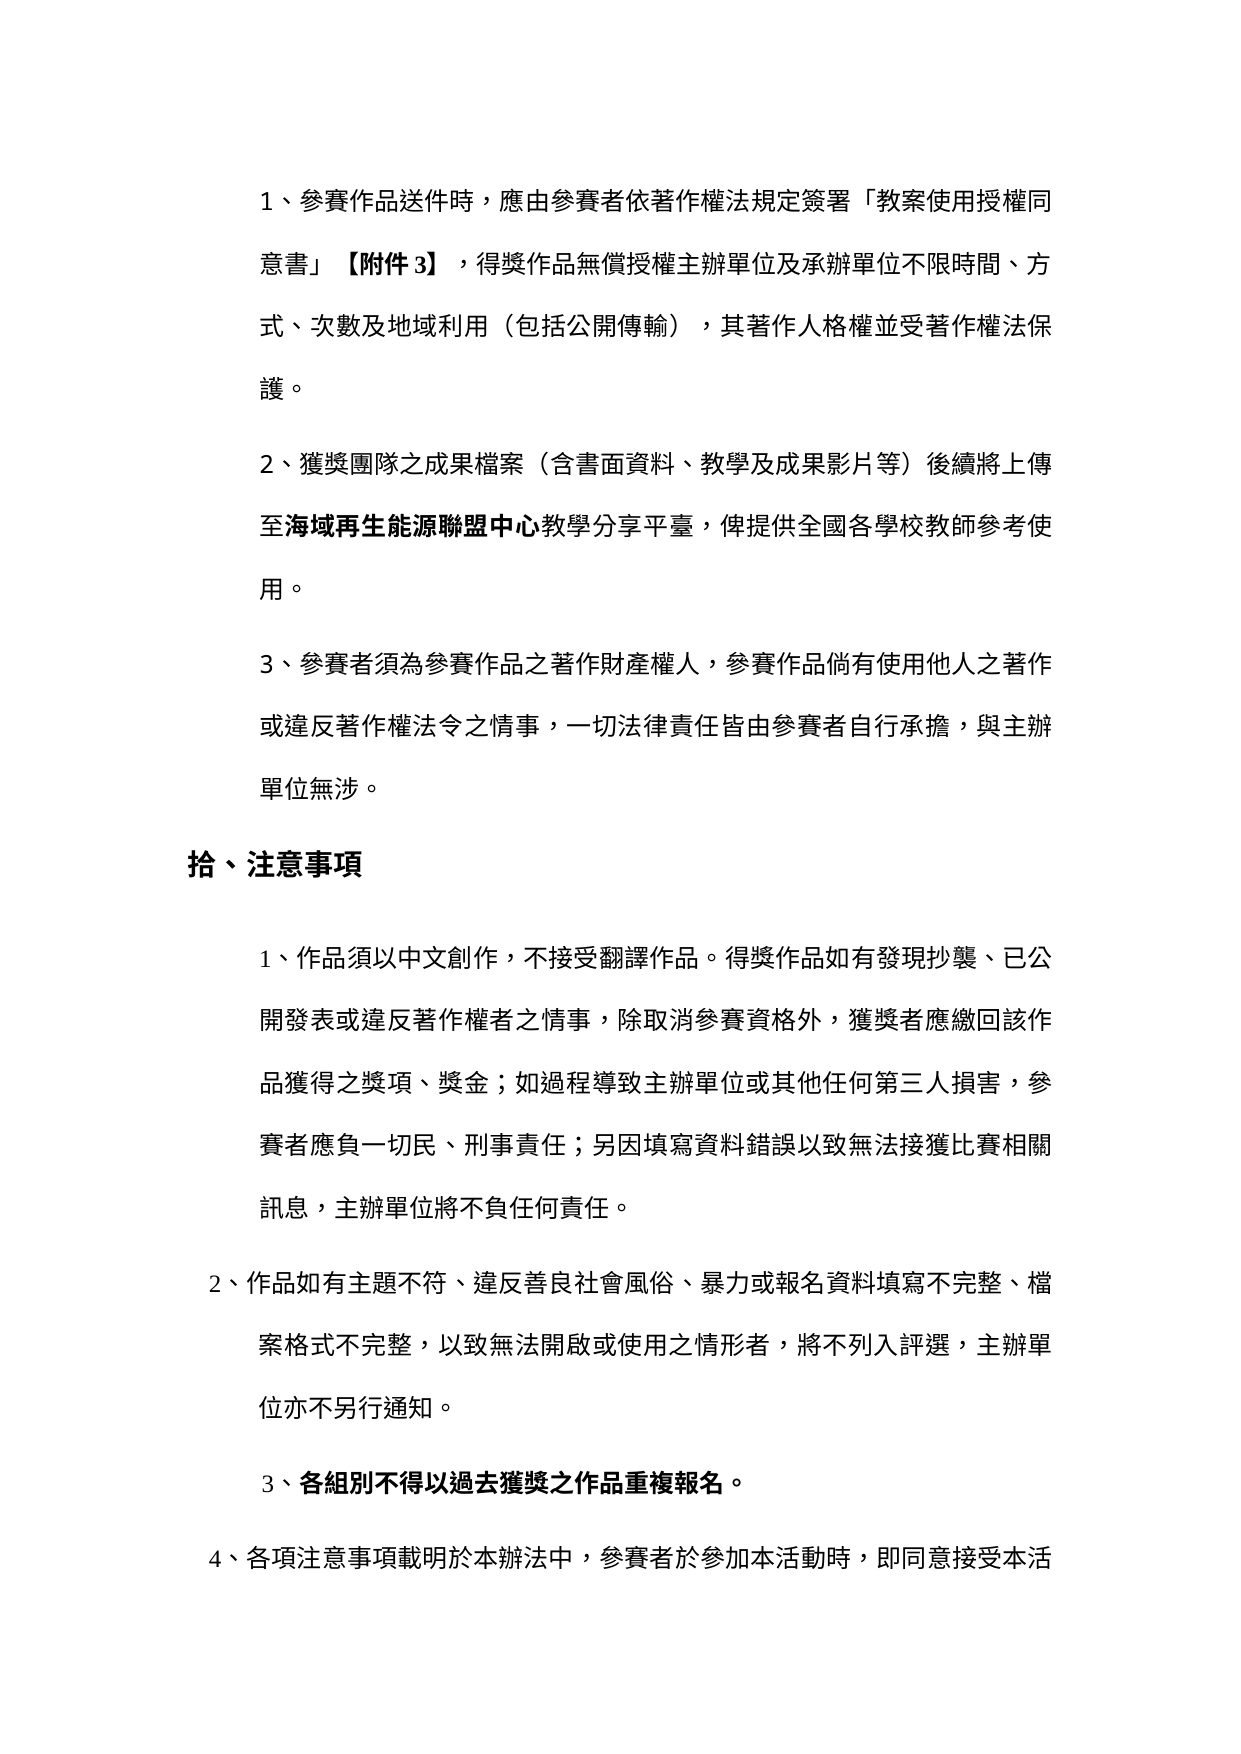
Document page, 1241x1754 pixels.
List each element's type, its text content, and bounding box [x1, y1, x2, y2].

list 獲獎團隊之成果檔案（含書面資料、教學及成果影片等）後續將上傳至海域再生能源聯盟中心教學分享平臺，俾提供全國各學校教師參考使用。 [259, 421, 1053, 608]
list 參賽作品送件時，應由參賽者依著作權法規定簽署「教案使用授權同意書」【附件3】，得獎作品無償授權主辦單位及承辦單位不限時間、方式、次數及地域利用（包括公開傳輸），其著作人格權並受著作權法保護。 [259, 158, 1053, 408]
list 作品須以中文創作，不接受翻譯作品。得獎作品如有發現抄襲、已公開發表或違反著作權者之情事，除取消參賽資格外，獲獎者應繳回該作品獲得之獎項、獎金；如過程導致主辦單位或其他任何第三人損害，參賽者應負一切民、刑事責任；另因填寫資料錯誤以致無法接獲比賽相關訊息，主辦單位將不負任何責任。 [259, 915, 1053, 1227]
list 參賽者須為參賽作品之著作財產權人，參賽作品倘有使用他人之著作或違反著作權法令之情事，一切法律責任皆由參賽者自行承擔，與主辦單位無涉。 [259, 621, 1053, 808]
text 拾、注意事項 [187, 821, 1053, 883]
list 各組別不得以過去獲獎之作品重複報名。 [261, 1440, 1053, 1502]
list 各項注意事項載明於本辦法中，參賽者於參加本活動時，即同意接受本活 [209, 1515, 1053, 1577]
list 作品如有主題不符、違反善良社會風俗、暴力或報名資料填寫不完整、檔案格式不完整，以致無法開啟或使用之情形者，將不列入評選，主辦單位亦不另行通知。 [209, 1240, 1053, 1427]
